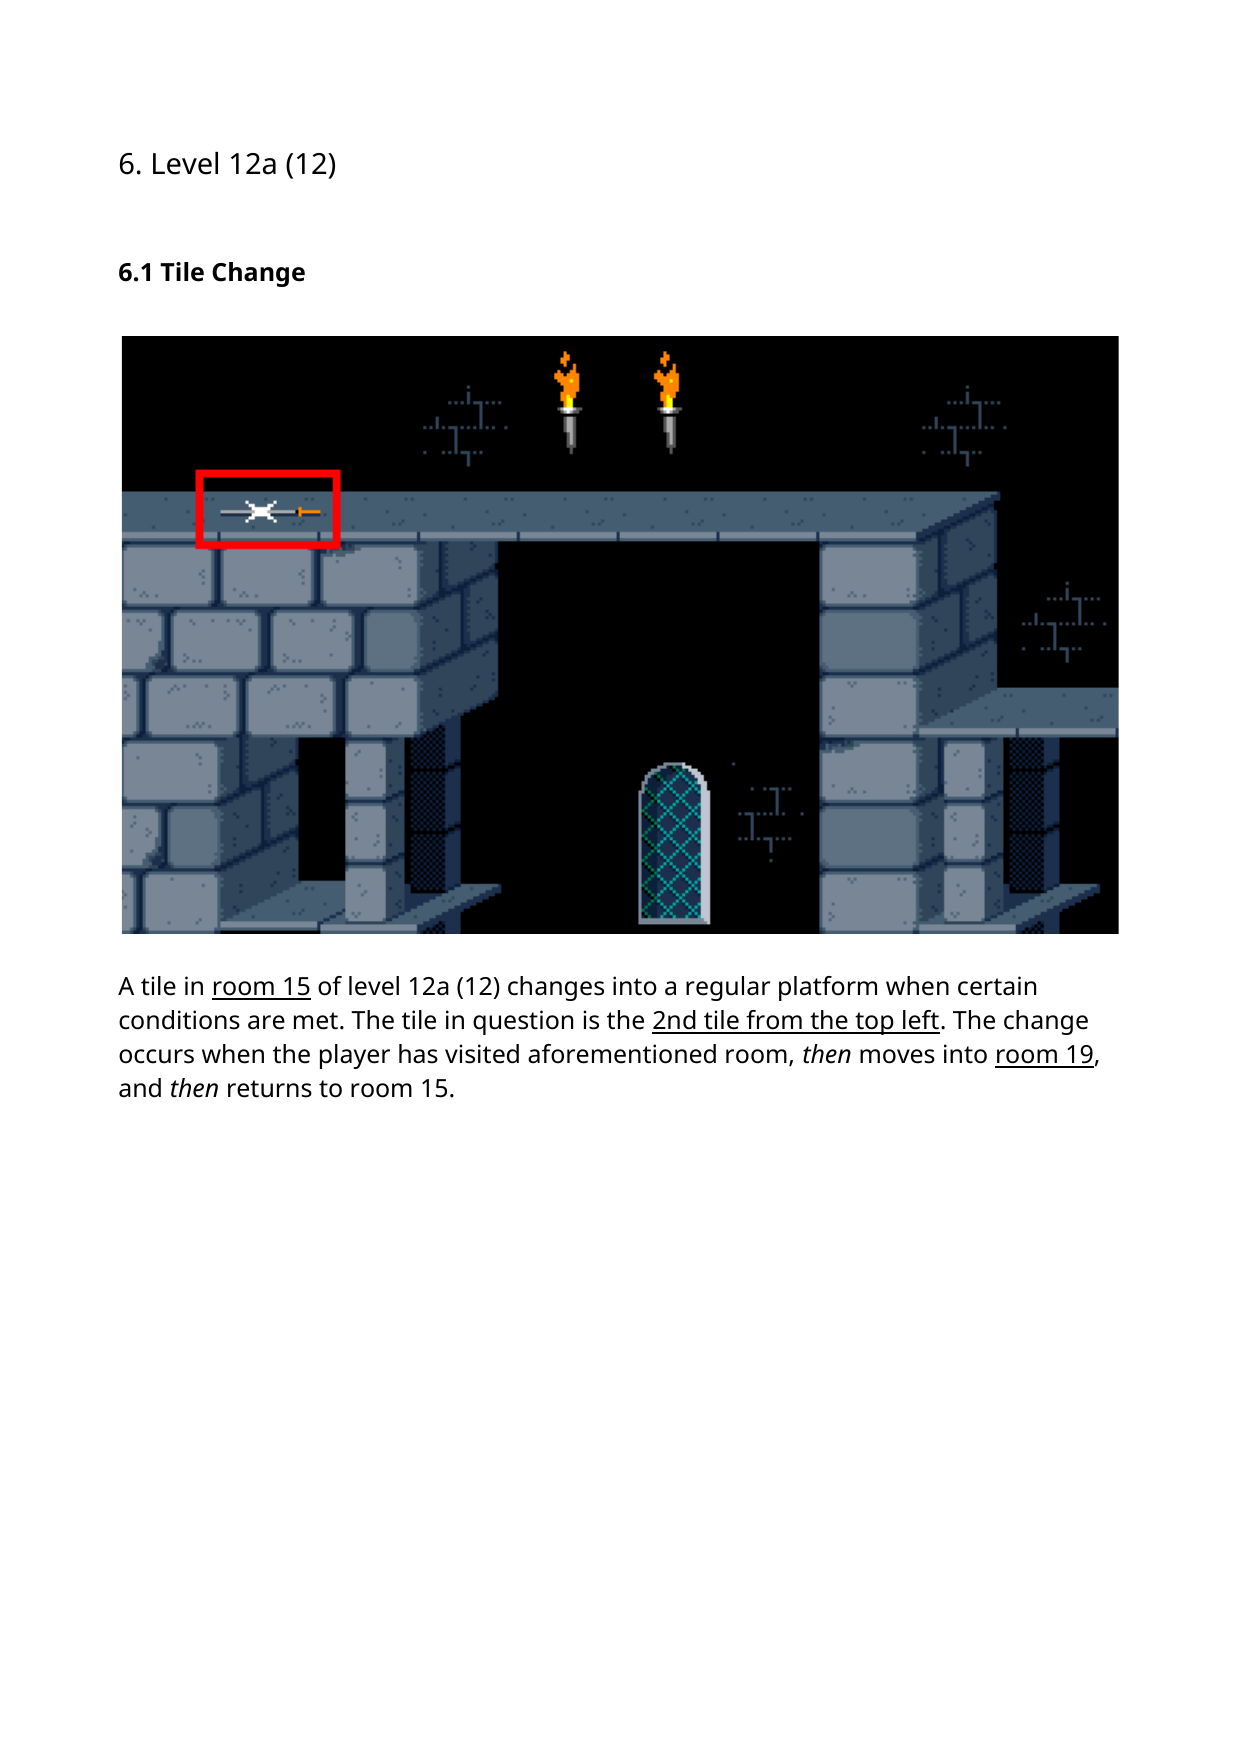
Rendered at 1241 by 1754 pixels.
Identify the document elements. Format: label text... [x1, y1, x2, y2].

subtitle 6. Level 12a (12) [118, 143, 1122, 183]
subtitle 6.1 Tile Change [118, 254, 1122, 288]
text A tile in room 15 of level 12a (12) changes into a regular platform when certain conditions are met. The tile in question is the 2nd tile from the top left. The change occurs when the player has visited aforementioned room, then moves into room 19, and then returns to room 15. [118, 969, 1122, 1105]
picture [121, 336, 1119, 934]
